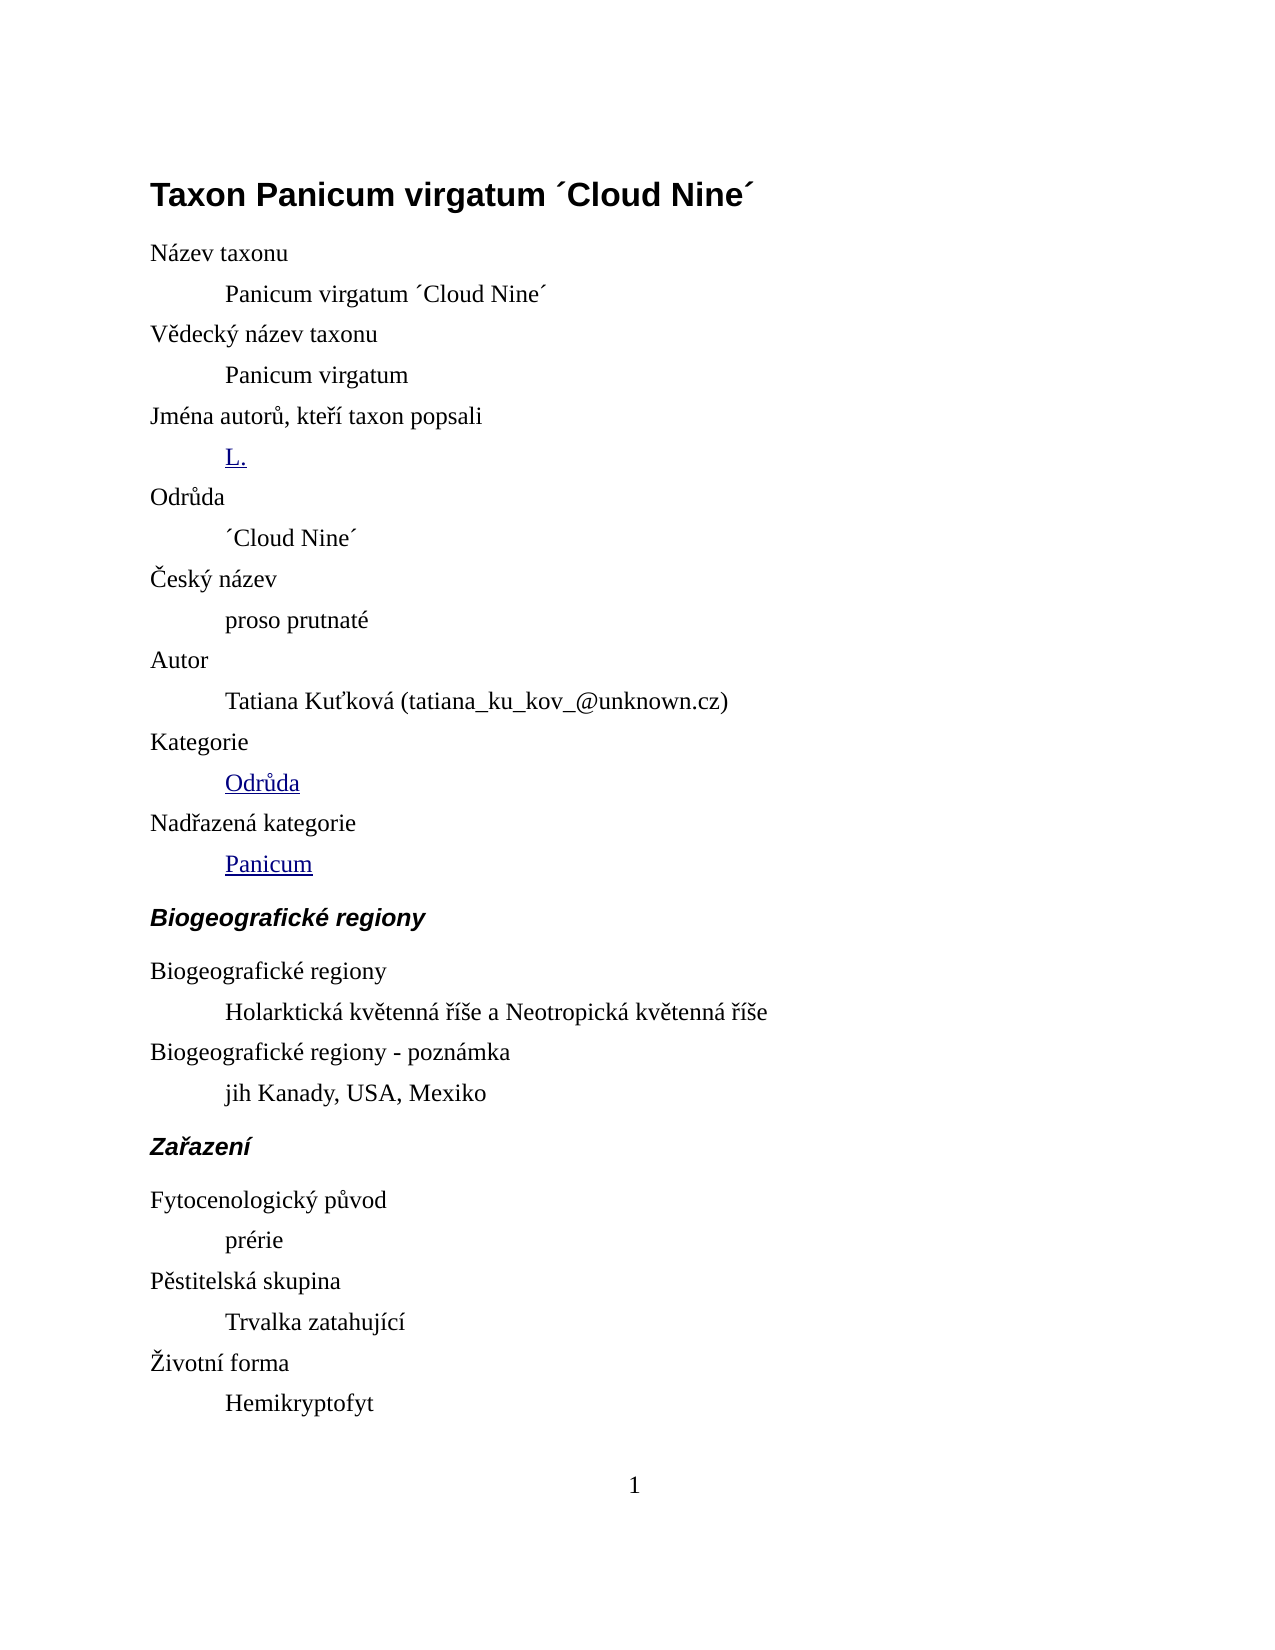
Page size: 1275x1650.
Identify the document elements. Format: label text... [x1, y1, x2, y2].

text Odrůda [225, 768, 1125, 796]
text Biogeografické regiony [150, 956, 1125, 984]
text Kategorie [150, 727, 1125, 756]
text Panicum virgatum [225, 360, 1125, 389]
text L. [225, 442, 1125, 471]
text ´Cloud Nine´ [225, 523, 1125, 552]
text Tatiana Kuťková (tatiana_ku_kov_@unknown.cz) [225, 686, 1125, 715]
subtitle Taxon Panicum virgatum ´Cloud Nine´ [150, 175, 1125, 214]
text Autor [150, 645, 1125, 674]
text Panicum [225, 849, 1125, 878]
text Pěstitelská skupina [150, 1266, 1125, 1295]
text proso prutnaté [225, 605, 1125, 633]
text Panicum virgatum ´Cloud Nine´ [225, 279, 1125, 308]
text prérie [225, 1226, 1125, 1254]
text Název taxonu [150, 238, 1125, 267]
text Český název [150, 564, 1125, 593]
text Holarktická květenná říše a Neotropická květenná říše [225, 997, 1125, 1025]
subtitle Zařazení [150, 1132, 1125, 1160]
text Fytocenologický původ [150, 1185, 1125, 1213]
text Nadřazená kategorie [150, 808, 1125, 837]
text Hemikryptofyt [225, 1388, 1125, 1417]
text jih Kanady, USA, Mexiko [225, 1078, 1125, 1107]
text Jména autorů, kteří taxon popsali [150, 401, 1125, 430]
text Vědecký název taxonu [150, 319, 1125, 348]
text Biogeografické regiony - poznámka [150, 1037, 1125, 1066]
subtitle Biogeografické regiony [150, 903, 1125, 931]
text Odrůda [150, 482, 1125, 511]
text Životní forma [150, 1348, 1125, 1376]
text Trvalka zatahující [225, 1307, 1125, 1336]
